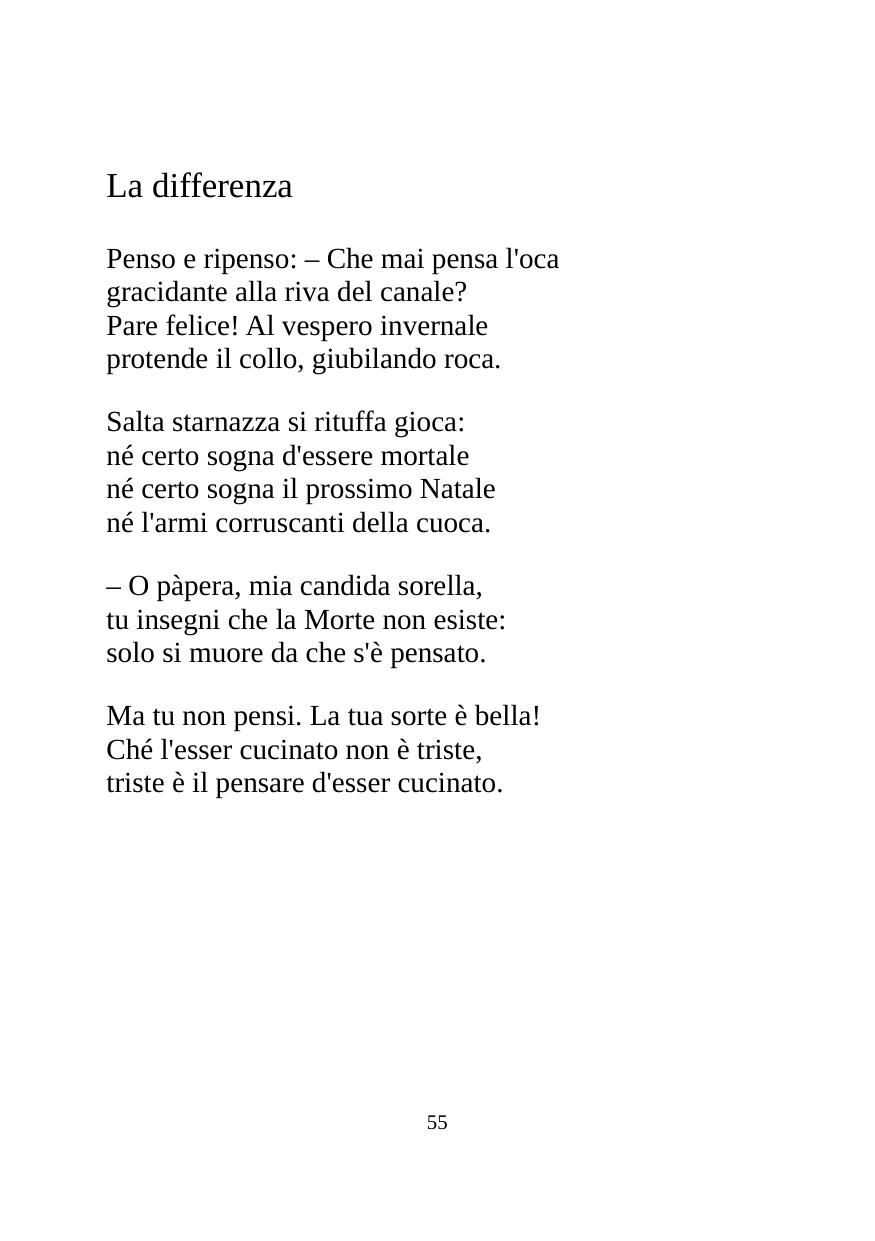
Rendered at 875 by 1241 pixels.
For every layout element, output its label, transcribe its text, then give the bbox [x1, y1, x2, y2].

text né certo sogna d'essere mortale [106, 438, 768, 472]
text Pare felice! Al vespero invernale [106, 308, 768, 342]
text – O pàpera, mia candida sorella, [106, 568, 768, 602]
text Ché l'esser cucinato non è triste, [106, 732, 768, 765]
text protende il collo, giubilando roca. [106, 342, 768, 375]
text triste è il pensare d'esser cucinato. [106, 765, 768, 799]
text Penso e ripenso: – Che mai pensa l'oca [106, 241, 768, 274]
text gracidante alla riva del canale? [106, 274, 768, 308]
text né certo sogna il prossimo Natale [106, 472, 768, 505]
text né l'armi corruscanti della cuoca. [106, 505, 768, 539]
text Salta starnazza si rituffa gioca: [106, 404, 768, 438]
subtitle La differenza [106, 165, 768, 206]
text Ma tu non pensi. La tua sorte è bella! [106, 698, 768, 732]
text solo si muore da che s'è pensato. [106, 635, 768, 669]
text tu insegni che la Morte non esiste: [106, 602, 768, 635]
